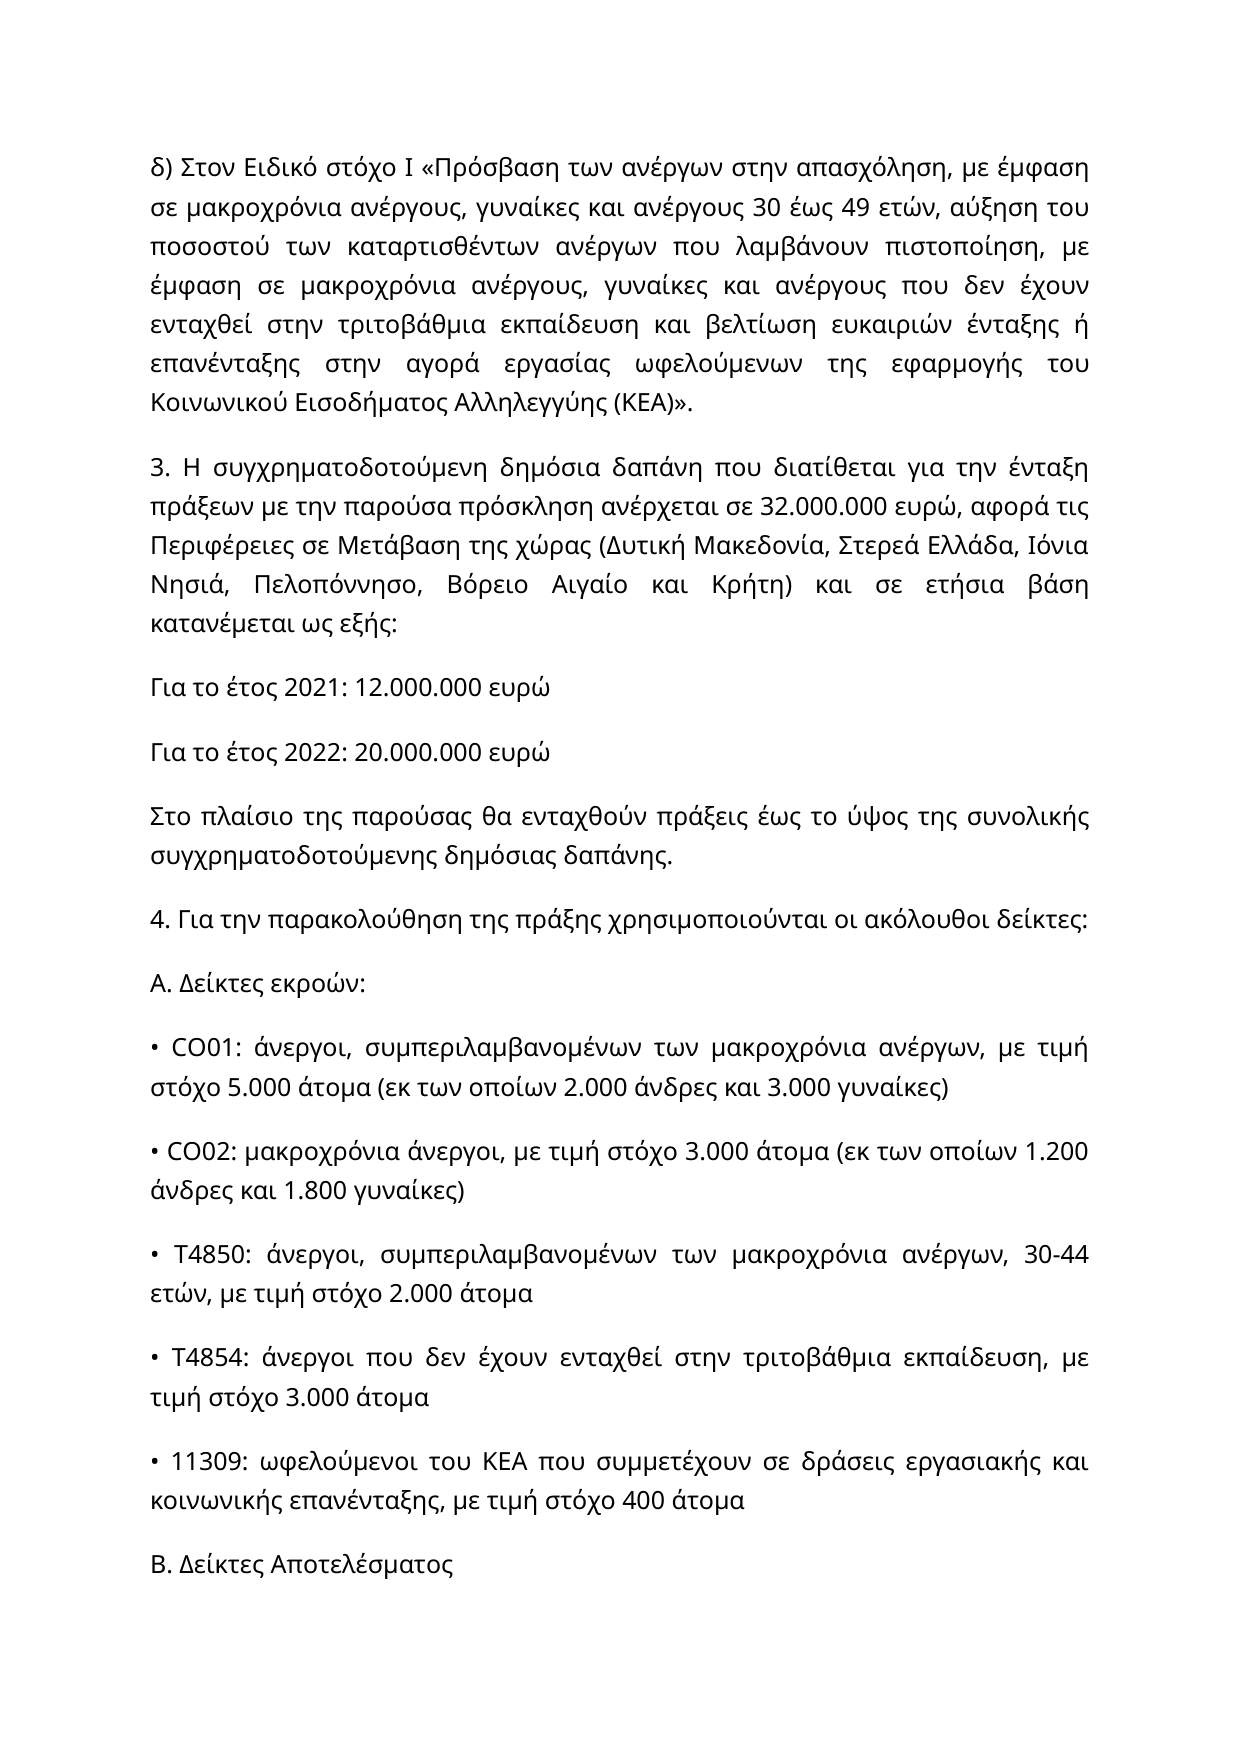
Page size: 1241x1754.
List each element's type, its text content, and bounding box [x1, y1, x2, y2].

text δ) Στον Ειδικό στόχο Ι «Πρόσβαση των ανέργων στην απασχόληση, με έμφαση σε μακροχρόνια ανέργους, γυναίκες και ανέργους 30 έως 49 ετών, αύξηση του ποσοστού των καταρτισθέντων ανέργων που λαμβάνουν πιστοποίηση, με έμφαση σε μακροχρόνια ανέργους, γυναίκες και ανέργους που δεν έχουν ενταχθεί στην τριτοβάθμια εκπαίδευση και βελτίωση ευκαιριών ένταξης ή επανένταξης στην αγορά εργασίας ωφελούμενων της εφαρμογής του Κοινωνικού Εισοδήματος Αλληλεγγύης (ΚΕΑ)». [150, 150, 1090, 419]
text • CΟ01: άνεργοι, συμπεριλαμβανομένων των μακροχρόνια ανέργων, με τιμή στόχο 5.000 άτομα (εκ των οποίων 2.000 άνδρες και 3.000 γυναίκες) [150, 1030, 1090, 1103]
text Για το έτος 2022: 20.000.000 ευρώ [150, 734, 1090, 768]
text • Τ4850: άνεργοι, συμπεριλαμβανομένων των μακροχρόνια ανέργων, 30-44 ετών, με τιμή στόχο 2.000 άτομα [150, 1237, 1090, 1310]
text Στο πλαίσιο της παρούσας θα ενταχθούν πράξεις έως το ύψος της συνολικής συγχρηματοδοτούμενης δημόσιας δαπάνης. [150, 798, 1090, 872]
text Α. Δείκτες εκροών: [150, 966, 1090, 1000]
text 4. Για την παρακολούθηση της πράξης χρησιμοποιούνται οι ακόλουθοι δείκτες: [150, 902, 1090, 936]
text 3. Η συγχρηματοδοτούμενη δημόσια δαπάνη που διατίθεται για την ένταξη πράξεων με την παρούσα πρόσκληση ανέρχεται σε 32.000.000 ευρώ, αφορά τις Περιφέρειες σε Μετάβαση της χώρας (Δυτική Μακεδονία, Στερεά Ελλάδα, Ιόνια Νησιά, Πελοπόννησο, Βόρειο Αιγαίο και Κρήτη) και σε ετήσια βάση κατανέμεται ως εξής: [150, 449, 1090, 640]
text • CΟ02: μακροχρόνια άνεργοι, με τιμή στόχο 3.000 άτομα (εκ των οποίων 1.200 άνδρες και 1.800 γυναίκες) [150, 1133, 1090, 1207]
text • 11309: ωφελούμενοι του ΚΕΑ που συμμετέχουν σε δράσεις εργασιακής και κοινωνικής επανένταξης, με τιμή στόχο 400 άτομα [150, 1443, 1090, 1517]
text Β. Δείκτες Αποτελέσματος [150, 1547, 1090, 1581]
text • Τ4854: άνεργοι που δεν έχουν ενταχθεί στην τριτοβάθμια εκπαίδευση, με τιμή στόχο 3.000 άτομα [150, 1340, 1090, 1413]
text Για το έτος 2021: 12.000.000 ευρώ [150, 670, 1090, 704]
